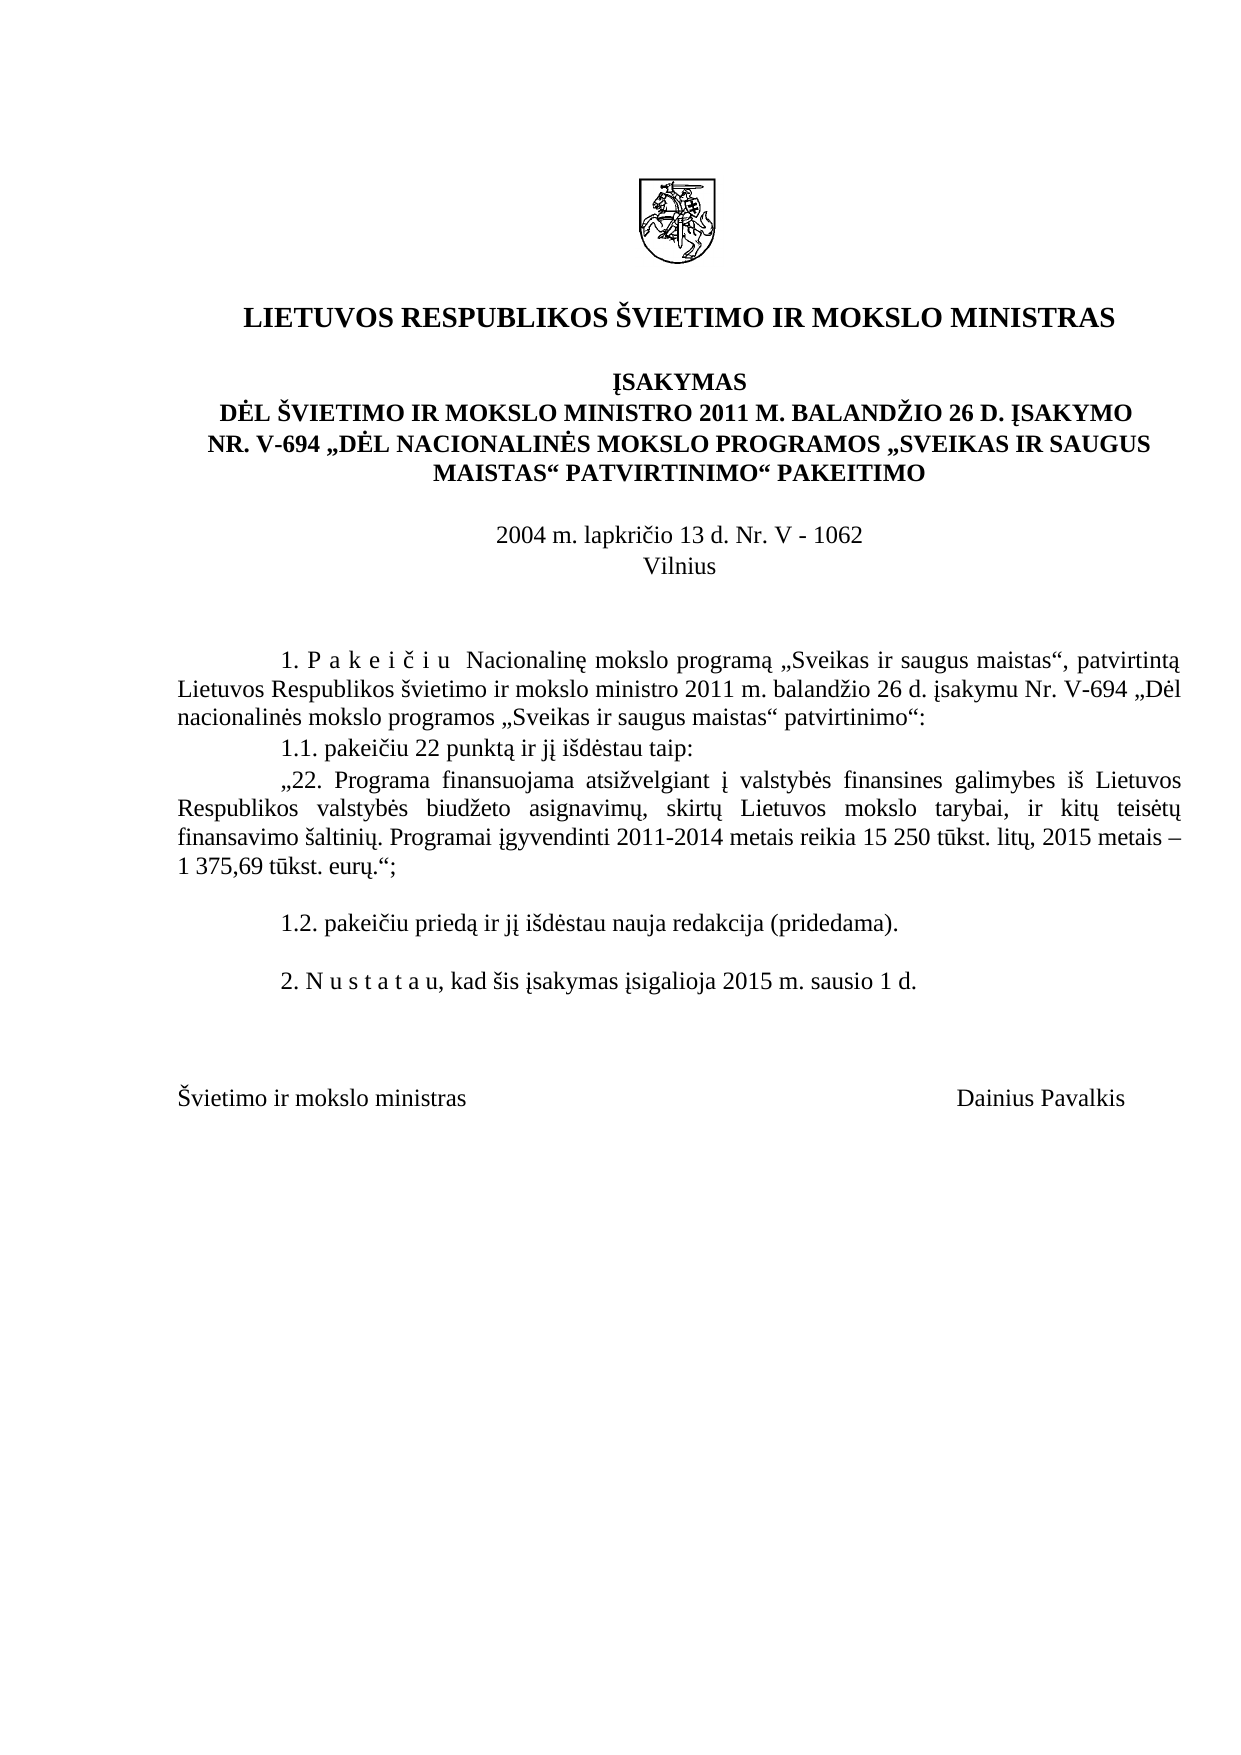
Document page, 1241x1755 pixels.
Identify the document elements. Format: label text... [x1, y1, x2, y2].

text DĖL ŠVIETIMO IR MOKSLO MINISTRO 2011 M. BALANDŽIO 26 D. ĮSAKYMO [177, 398, 1182, 427]
text ĮSAKYMAS [177, 367, 1182, 396]
text LIETUVOS RESPUBLIKOS ŠVIETIMO IR MOKSLO MINISTRAS [177, 300, 1182, 333]
text 2. N u s t a t a u, kad šis įsakymas įsigalioja 2015 m. sausio 1 d. [177, 966, 1182, 995]
text 1.1. pakeičiu 22 punktą ir jį išdėstau taip: [177, 733, 1182, 762]
text 2004 m. lapkričio 13 d. Nr. V - 1062 [177, 520, 1182, 549]
text „22. Programa finansuojama atsižvelgiant į valstybės finansines galimybes iš Lietuvos Respublikos valstybės biudžeto asignavimų, skirtų Lietuvos mokslo tarybai, ir kitų teisėtų finansavimo šaltinių. Programai įgyvendinti 2011-2014 metais reikia 15 250 tūkst. litų, 2015 metais – 1 375,69 tūkst. eurų.“; [177, 765, 1182, 880]
text Švietimo ir mokslo ministras Dainius Pavalkis [177, 1083, 1182, 1112]
text 1.2. pakeičiu priedą ir jį išdėstau nauja redakcija (pridedama). [280, 908, 1182, 937]
text NR. V-694 „DĖL NACIONALINĖS MOKSLO PROGRAMOS „SVEIKAS IR SAUGUS MAISTAS“ PATVIRTINIMO“ PAKEITIMO [177, 429, 1182, 487]
text 1. P a k e i č i u Nacionalinę mokslo programą „Sveikas ir saugus maistas“, patvirtintą Lietuvos Respublikos švietimo ir mokslo ministro 2011 m. balandžio 26 d. įsakymu Nr. V-694 „Dėl nacionalinės mokslo programos „Sveikas ir saugus maistas“ patvirtinimo“: [177, 645, 1182, 731]
text Vilnius [177, 551, 1182, 580]
